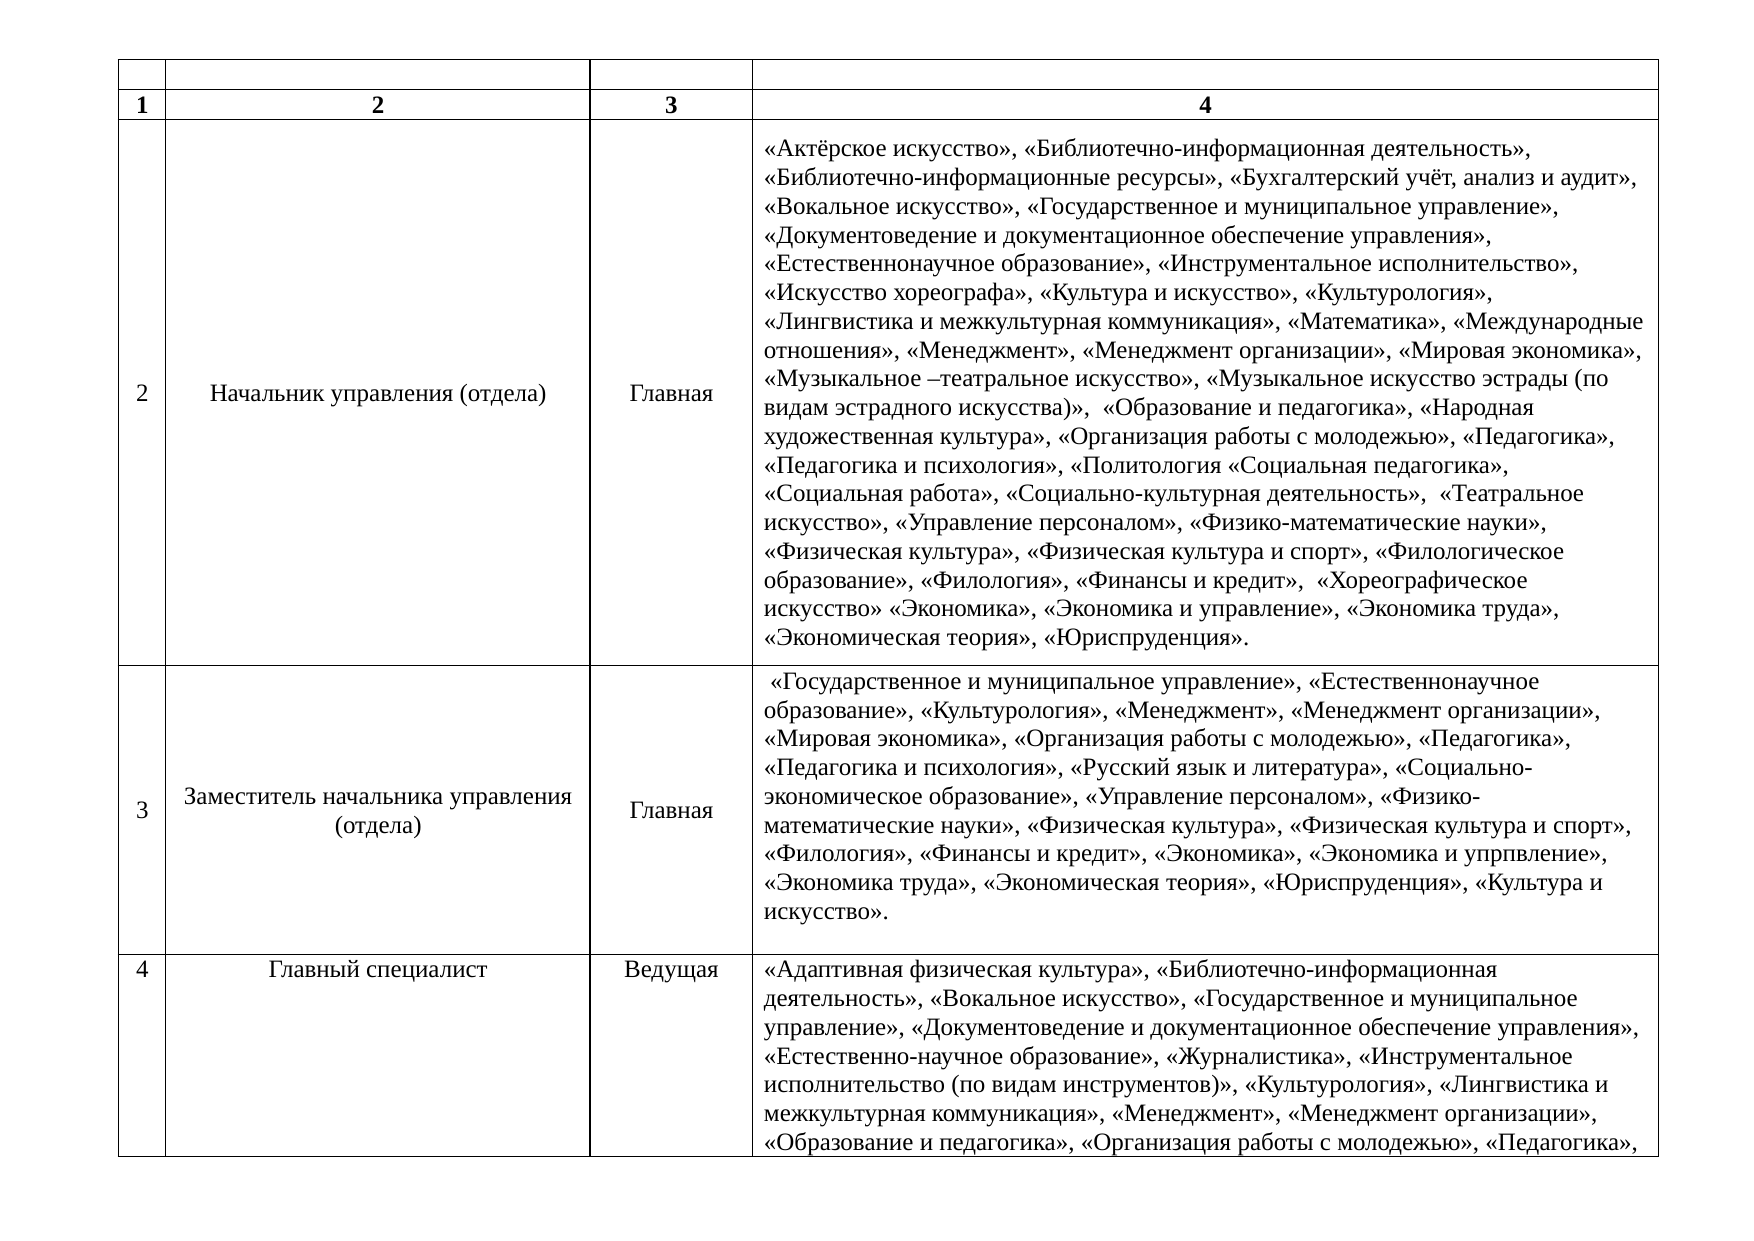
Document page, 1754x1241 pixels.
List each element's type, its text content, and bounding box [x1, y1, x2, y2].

table_cell «Актёрское искусство», «Библиотечно-информационная деятельность», «Библиотечно-информационные ресурсы», «Бухгалтерский учёт, анализ и аудит», «Вокальное искусство», «Государственное и муниципальное управление», «Документоведение и документационное обеспечение управления», «Естественнонаучное образование», «Инструментальное исполнительство», «Искусство хореографа», «Культура и искусство», «Культурология», «Лингвистика и межкультурная коммуникация», «Математика», «Международные отношения», «Менеджмент», «Менеджмент организации», «Мировая экономика», «Музыкальное –театральное искусство», «Музыкальное искусство эстрады (по видам эстрадного искусства)», «Образование и педагогика», «Народная художественная культура», «Организация работы с молодежью», «Педагогика», «Педагогика и психология», «Политология «Социальная педагогика», «Социальная работа», «Социально-культурная деятельность», «Театральное искусство», «Управление персоналом», «Физико-математические науки», «Физическая культура», «Физическая культура и спорт», «Филологическое образование», «Филология», «Финансы и кредит», «Хореографическое искусство» «Экономика», «Экономика и управление», «Экономика труда», «Экономическая теория», «Юриспруденция». [753, 120, 1658, 665]
table_cell Главная [591, 120, 752, 665]
table_cell 2 [119, 120, 165, 665]
table_cell 2 [166, 90, 589, 119]
table_cell [753, 60, 1658, 89]
table_cell Главная [591, 666, 752, 953]
table_cell [119, 60, 165, 89]
table_cell Главный специалист [166, 955, 589, 1156]
table_cell Заместитель начальника управления (отдела) [166, 666, 589, 953]
table_cell «Адаптивная физическая культура», «Библиотечно-информационная деятельность», «Вокальное искусство», «Государственное и муниципальное управление», «Документоведение и документационное обеспечение управления», «Естественно-научное образование», «Журналистика», «Инструментальное исполнительство (по видам инструментов)», «Культурология», «Лингвистика и межкультурная коммуникация», «Менеджмент», «Менеджмент организации», «Образование и педагогика», «Организация работы с молодежью», «Педагогика», [753, 955, 1658, 1156]
table_cell [591, 60, 752, 89]
table_cell [166, 60, 589, 89]
table_cell Ведущая [591, 955, 752, 1156]
table_cell Начальник управления (отдела) [166, 120, 589, 665]
table_cell 4 [119, 955, 165, 1156]
table_cell 3 [119, 666, 165, 953]
table_cell 3 [591, 90, 752, 119]
table_cell 1 [119, 90, 165, 119]
table_cell «Государственное и муниципальное управление», «Естественнонаучное образование», «Культурология», «Менеджмент», «Менеджмент организации», «Мировая экономика», «Организация работы с молодежью», «Педагогика», «Педагогика и психология», «Русский язык и литература», «Социально-экономическое образование», «Управление персоналом», «Физико-математические науки», «Физическая культура», «Физическая культура и спорт», «Филология», «Финансы и кредит», «Экономика», «Экономика и упрпвление», «Экономика труда», «Экономическая теория», «Юриспруденция», «Культура и искусство». [753, 666, 1658, 953]
table_cell 4 [753, 90, 1658, 119]
